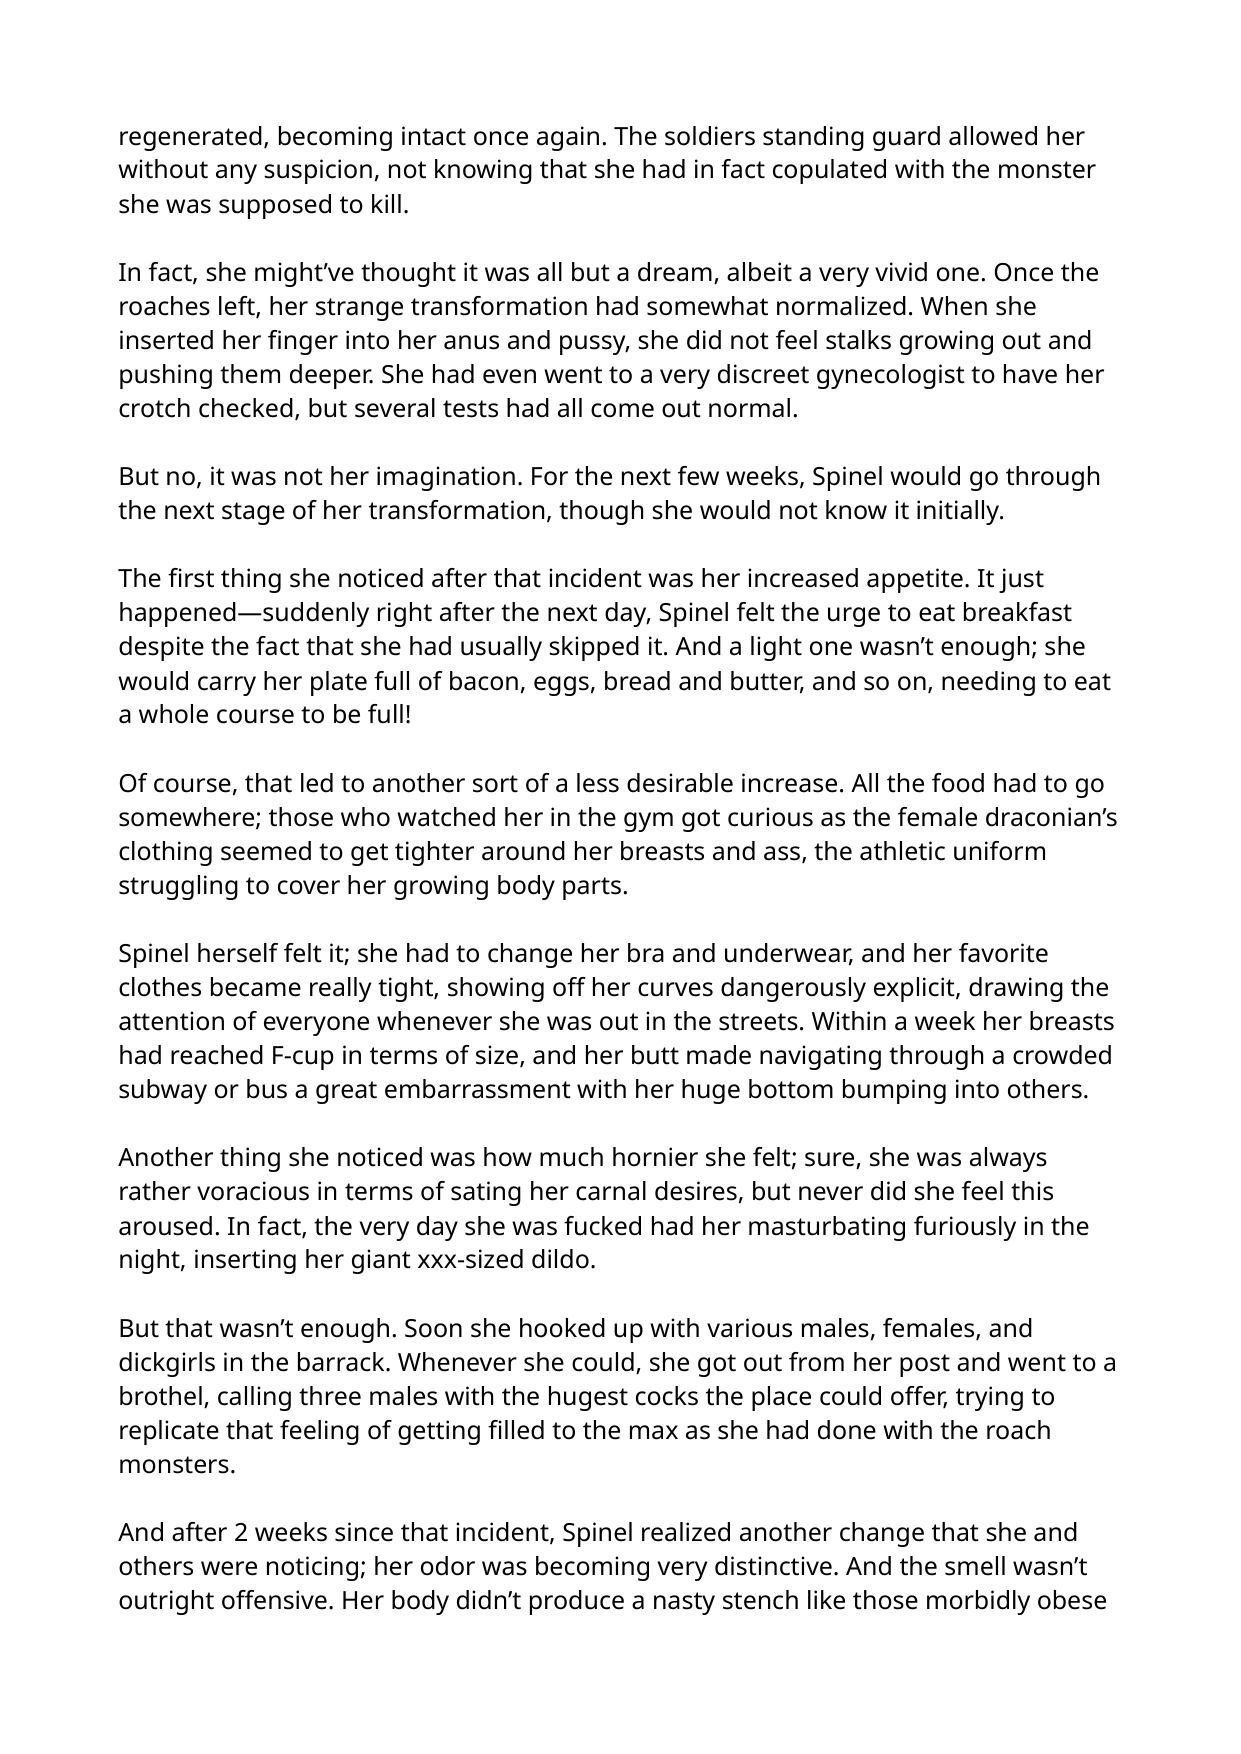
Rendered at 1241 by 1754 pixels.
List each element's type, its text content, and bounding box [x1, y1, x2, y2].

text But that wasn’t enough. Soon she hooked up with various males, females, and dickgirls in the barrack. Whenever she could, she got out from her post and went to a brothel, calling three males with the hugest cocks the place could offer, trying to replicate that feeling of getting filled to the max as she had done with the roach monsters. [118, 1310, 1122, 1481]
text Of course, that led to another sort of a less desirable increase. All the food had to go somewhere; those who watched her in the gym got curious as the female draconian’s clothing seemed to get tighter around her breasts and ass, the athletic uniform struggling to cover her growing body parts. [118, 765, 1122, 902]
text Another thing she noticed was how much hornier she felt; sure, she was always rather voracious in terms of sating her carnal desires, but never did she feel this aroused. In fact, the very day she was fucked had her masturbating furiously in the night, inserting her giant xxx-sized dildo. [118, 1140, 1122, 1276]
text The first thing she noticed after that incident was her increased appetite. It just happened—suddenly right after the next day, Spinel felt the urge to eat breakfast despite the fact that she had usually skipped it. And a light one wasn’t enough; she would carry her plate full of bacon, eggs, bread and butter, and so on, needing to eat a whole course to be full! [118, 561, 1122, 731]
text Spinel herself felt it; she had to change her bra and underwear, and her favorite clothes became really tight, showing off her curves dangerously explicit, drawing the attention of everyone whenever she was out in the streets. Within a week her breasts had reached F-cup in terms of size, and her butt made navigating through a crowded subway or bus a great embarrassment with her huge bottom bumping into others. [118, 936, 1122, 1106]
text regenerated, becoming intact once again. The soldiers standing guard allowed her without any suspicion, not knowing that she had in fact copulated with the monster she was supposed to kill. [118, 118, 1122, 220]
text And after 2 weeks since that incident, Spinel realized another change that she and others were noticing; her odor was becoming very distinctive. And the smell wasn’t outright offensive. Her body didn’t produce a nasty stench like those morbidly obese [118, 1515, 1122, 1617]
text In fact, she might’ve thought it was all but a dream, albeit a very vivid one. Once the roaches left, her strange transformation had somewhat normalized. When she inserted her finger into her anus and pussy, she did not feel stalks growing out and pushing them deeper. She had even went to a very discreet gynecologist to have her crotch checked, but several tests had all come out normal. [118, 254, 1122, 425]
text But no, it was not her imagination. For the next few weeks, Spinel would go through the next stage of her transformation, though she would not know it initially. [118, 459, 1122, 527]
